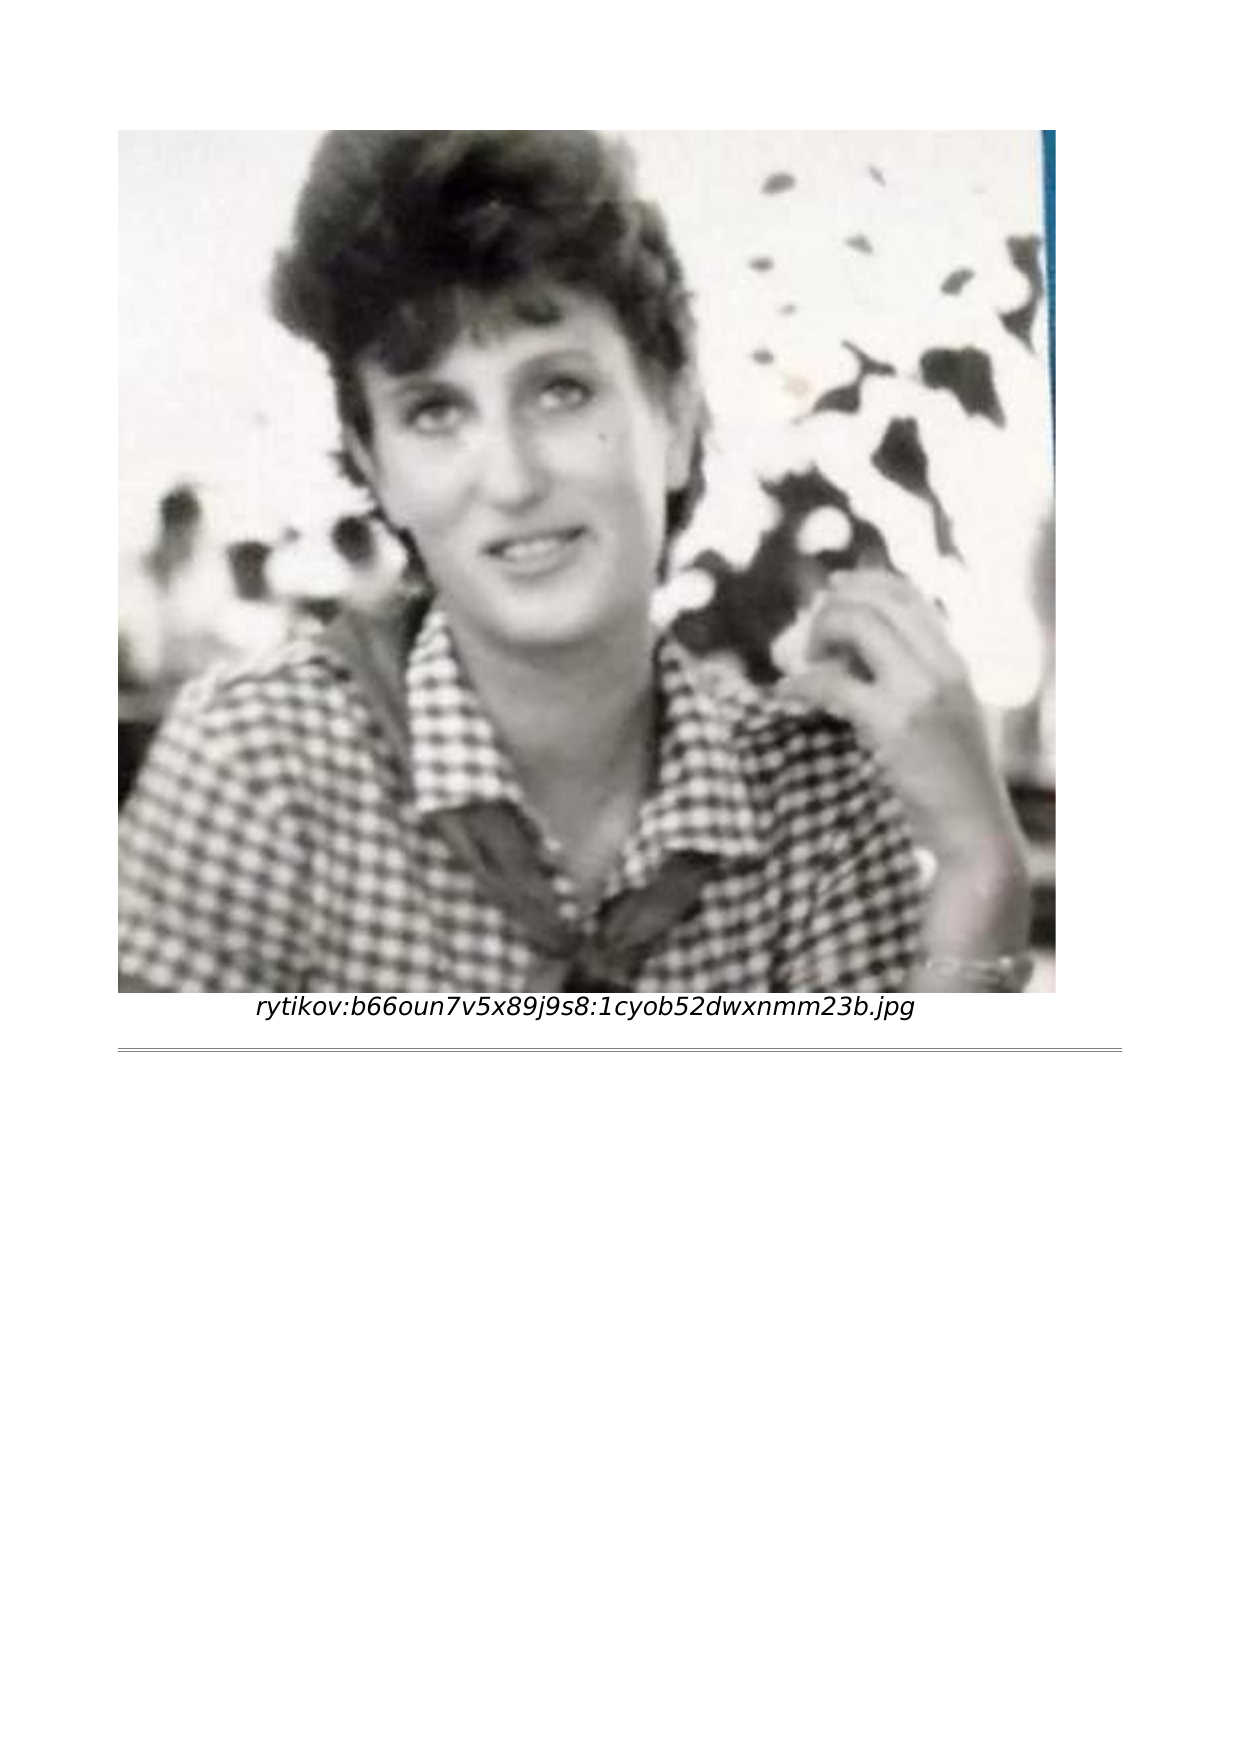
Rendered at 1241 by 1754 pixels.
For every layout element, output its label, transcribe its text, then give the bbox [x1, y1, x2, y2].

text rytikov:b66oun7v5x89j9s8:1cyob52dwxnmm23b.jpg [118, 993, 1056, 1021]
picture [118, 130, 1056, 993]
